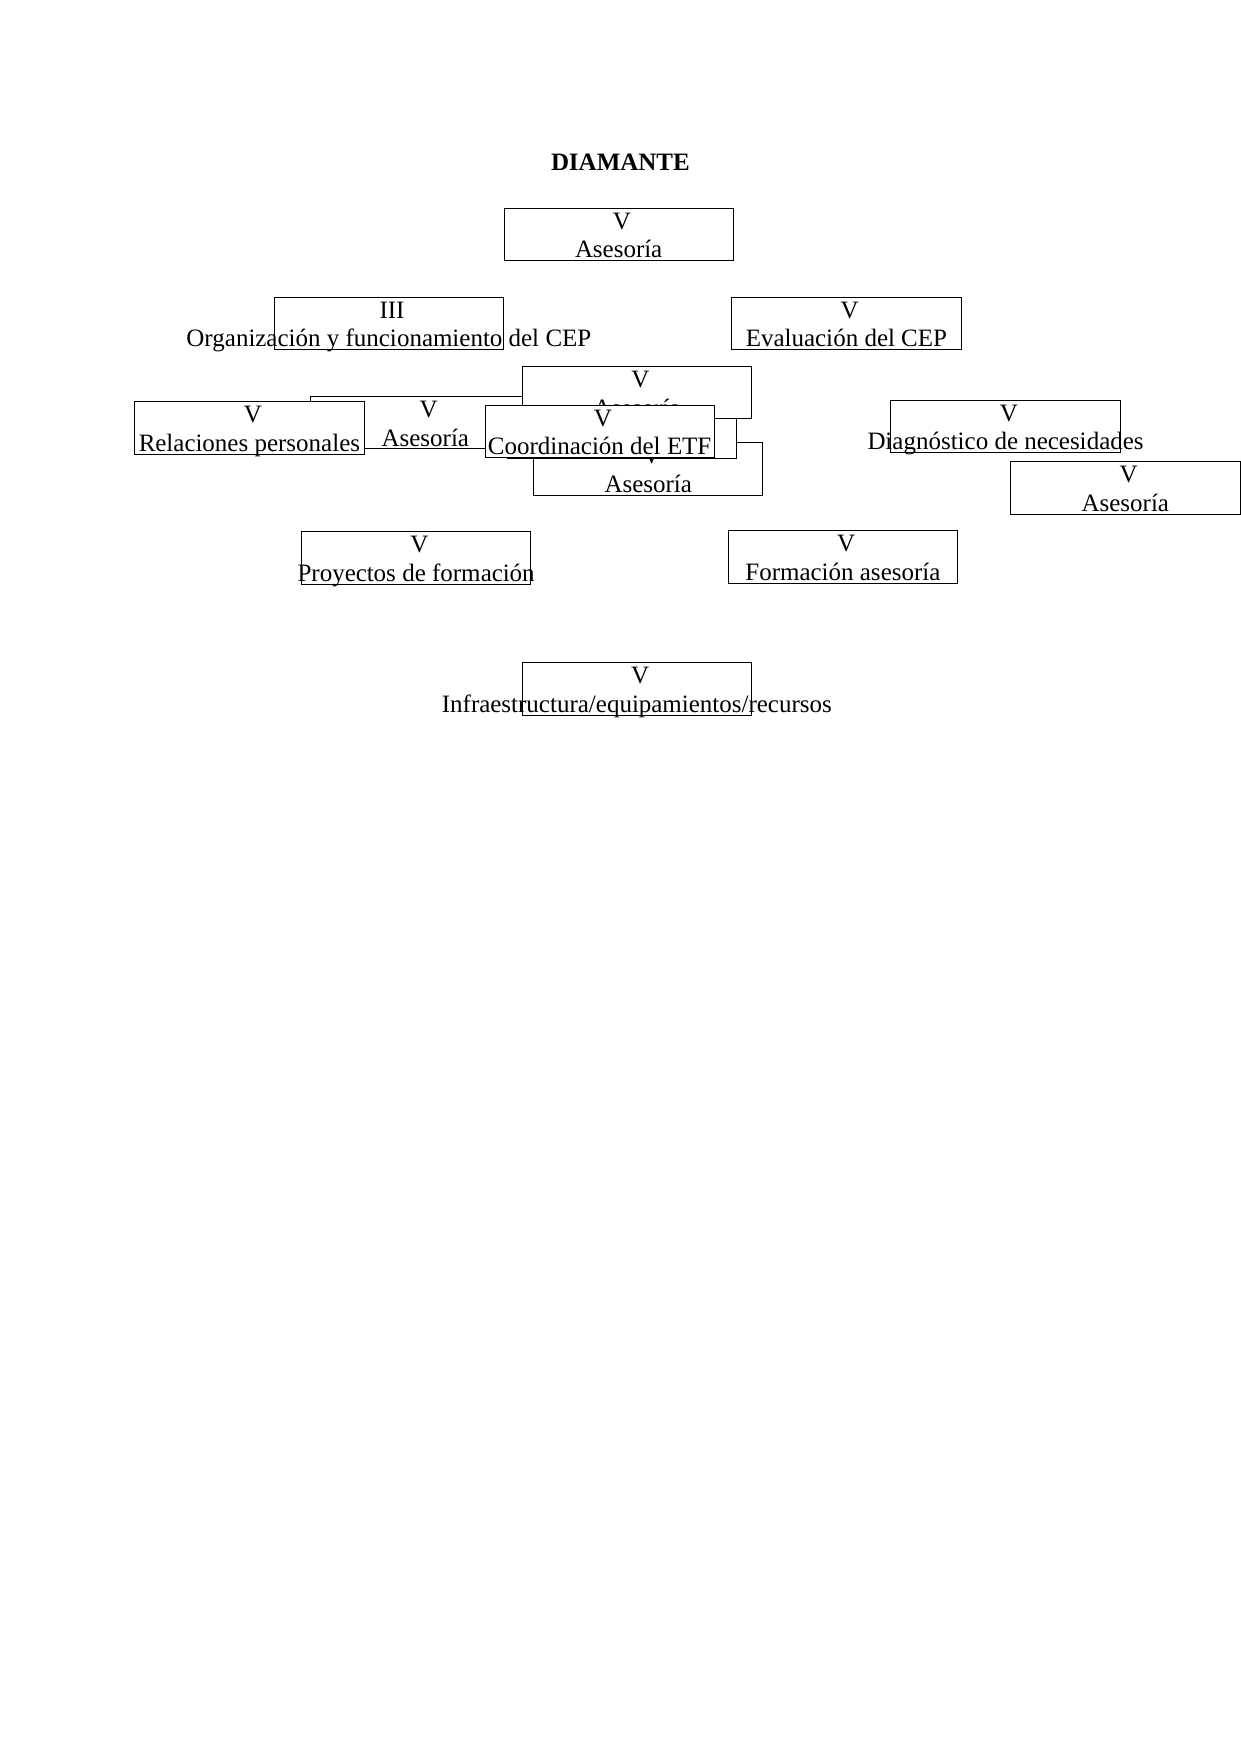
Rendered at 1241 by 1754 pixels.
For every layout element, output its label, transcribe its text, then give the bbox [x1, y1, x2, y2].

text DIAMANTE [118, 147, 1122, 176]
